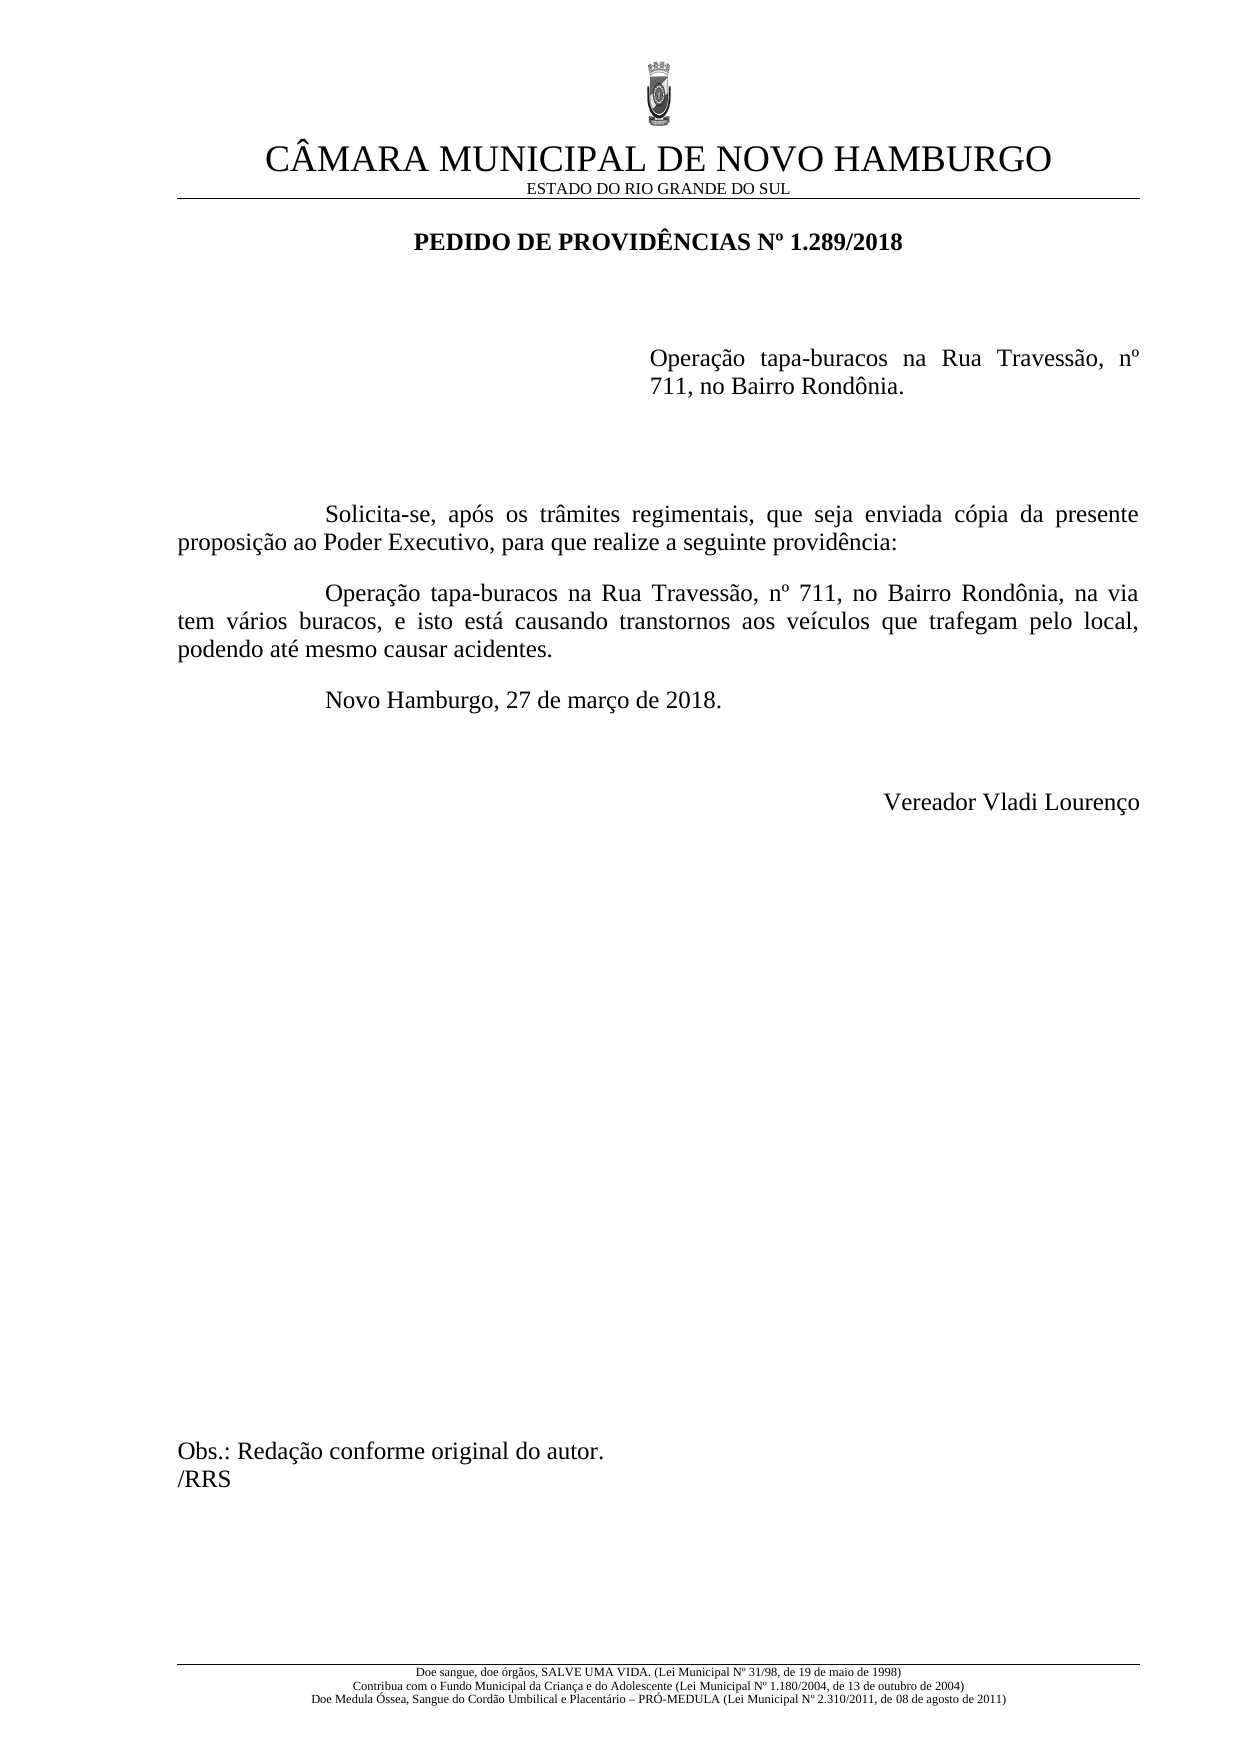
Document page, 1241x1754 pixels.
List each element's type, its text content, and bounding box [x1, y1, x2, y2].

text /RRS [177, 1465, 1140, 1493]
text Operação tapa-buracos na Rua Travessão, nº 711, no Bairro Rondônia, na via tem vários buracos, e isto está causando transtornos aos veículos que trafegam pelo local, podendo até mesmo causar acidentes. [177, 579, 1140, 662]
text Solicita-se, após os trâmites regimentais, que seja enviada cópia da presente proposição ao Poder Executivo, para que realize a seguinte providência: [177, 500, 1140, 556]
text Vereador Vladi Lourenço [177, 788, 1140, 816]
text Novo Hamburgo, 27 de março de 2018. [177, 686, 1140, 714]
text Operação tapa-buracos na Rua Travessão, nº 711, no Bairro Rondônia. [649, 344, 1140, 400]
text PEDIDO DE PROVIDÊNCIAS Nº 1.289/2018 [177, 228, 1140, 256]
text Obs.: Redação conforme original do autor. [177, 1437, 1140, 1465]
